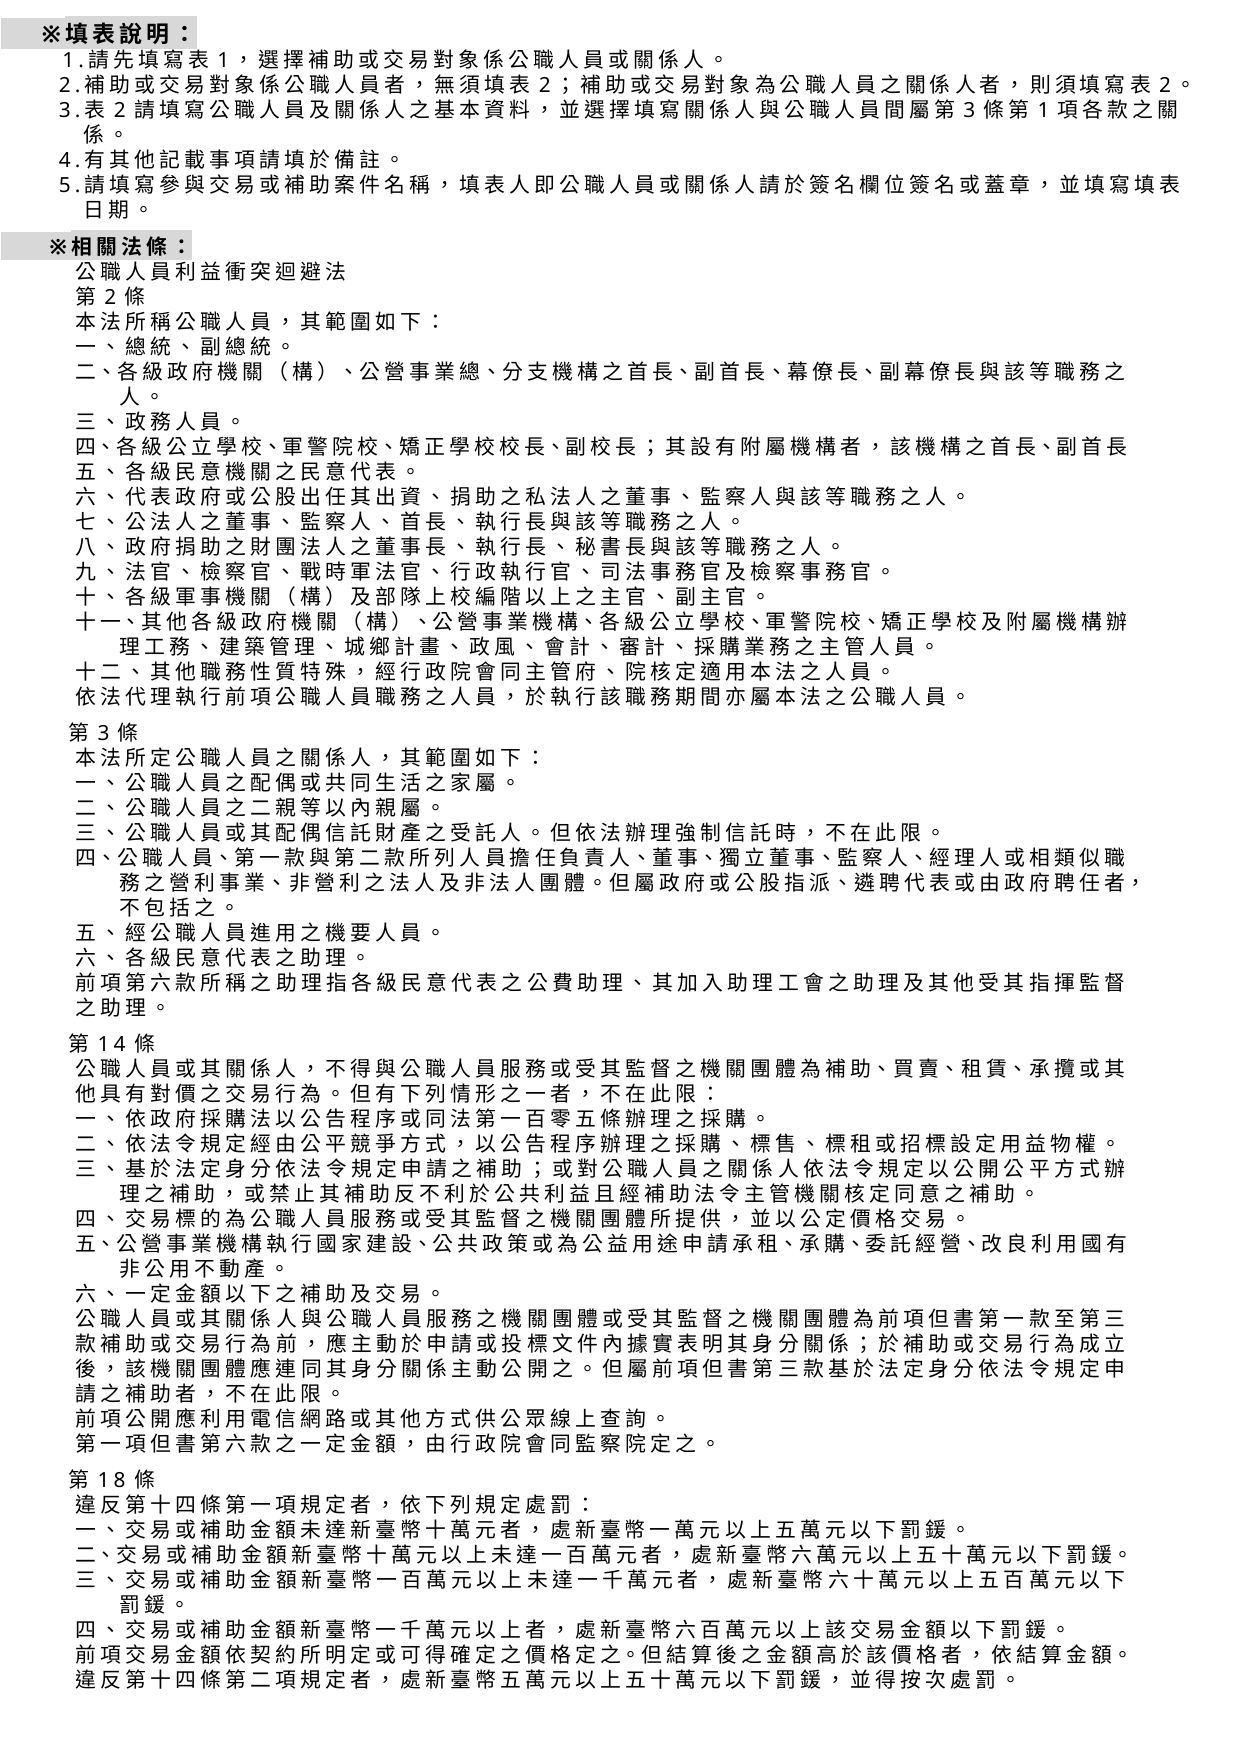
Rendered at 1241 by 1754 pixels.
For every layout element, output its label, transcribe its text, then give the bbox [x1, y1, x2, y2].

text 四、交易標的為公職人員服務或受其監督之機關團體所提供，並以公定價格交易。 [75, 1207, 1125, 1232]
text 公職人員利益衝突迴避法 [75, 259, 1125, 284]
text 違反第十四條第一項規定者，依下列規定處罰： [75, 1493, 1125, 1518]
text 二、依法令規定經由公平競爭方式，以公告程序辦理之採購、標售、標租或招標設定用益物權。 [75, 1132, 1125, 1157]
text 三、基於法定身分依法令規定申請之補助；或對公職人員之關係人依法令規定以公開公平方式辦理之補助，或禁止其補助反不利於公共利益且經補助法令主管機關核定同意之補助。 [75, 1157, 1125, 1207]
text 一、依政府採購法以公告程序或同法第一百零五條辦理之採購。 [75, 1107, 1125, 1132]
text 六、代表政府或公股出任其出資、捐助之私法人之董事、監察人與該等職務之人。 [75, 484, 1125, 509]
text ※相關法條： [1, 234, 1219, 259]
text 一、公職人員之配偶或共同生活之家屬。 [75, 770, 1125, 795]
text 4.有其他記載事項請填於備註。 [1, 148, 1219, 173]
text 違反第十四條第二項規定者，處新臺幣五萬元以上五十萬元以下罰鍰，並得按次處罰。 [75, 1668, 1125, 1693]
text 前項公開應利用電信網路或其他方式供公眾線上查詢。 [75, 1407, 1125, 1432]
text 二、各級政府機關（構）、公營事業總、分支機構之首長、副首長、幕僚長、副幕僚長與該等職務之人。 [75, 359, 1125, 409]
text 一、交易或補助金額未達新臺幣十萬元者，處新臺幣一萬元以上五萬元以下罰鍰。 [75, 1518, 1125, 1543]
text 二、公職人員之二親等以內親屬。 [75, 795, 1125, 820]
text 四、交易或補助金額新臺幣一千萬元以上者，處新臺幣六百萬元以上該交易金額以下罰鍰。 [75, 1618, 1125, 1643]
text 5.請填寫參與交易或補助案件名稱，填表人即公職人員或關係人請於簽名欄位簽名或蓋章，並填寫填表 日期。 [1, 173, 1219, 223]
text 1.請先填寫表1，選擇補助或交易對象係公職人員或關係人。 [1, 48, 1219, 73]
text 四、公職人員、第一款與第二款所列人員擔任負責人、董事、獨立董事、監察人、經理人或相類似職務之營利事業、非營利之法人及非法人團體。但屬政府或公股指派、遴聘代表或由政府聘任者，不包括之。 [75, 845, 1125, 920]
text 五、經公職人員進用之機要人員。 [75, 920, 1125, 945]
text 六、各級民意代表之助理。 [75, 945, 1125, 970]
text 十一、其他各級政府機關（構）、公營事業機構、各級公立學校、軍警院校、矯正學校及附屬機構辦理工務、建築管理、城鄉計畫、政風、會計、審計、採購業務之主管人員。 [75, 609, 1125, 659]
text 前項第六款所稱之助理指各級民意代表之公費助理、其加入助理工會之助理及其他受其指揮監督之助理。 [75, 970, 1125, 1020]
text 八、政府捐助之財團法人之董事長、執行長、秘書長與該等職務之人。 [75, 534, 1125, 559]
text 3.表2請填寫公職人員及關係人之基本資料，並選擇填寫關係人與公職人員間屬第3條第1項各款之關 係。 [1, 98, 1219, 148]
text 第14條 [1, 1032, 1219, 1057]
text 本法所定公職人員之關係人，其範圍如下： [75, 745, 1125, 770]
text 三、政務人員。 [75, 409, 1125, 434]
text 十、各級軍事機關（構）及部隊上校編階以上之主官、副主官。 [75, 584, 1125, 609]
text 十二、其他職務性質特殊，經行政院會同主管府、院核定適用本法之人員。 [75, 659, 1125, 684]
text 第一項但書第六款之一定金額，由行政院會同監察院定之。 [75, 1432, 1125, 1457]
text 依法代理執行前項公職人員職務之人員，於執行該職務期間亦屬本法之公職人員。 [75, 684, 1125, 709]
text ※填表說明： [1, 19, 1125, 48]
text 二、交易或補助金額新臺幣十萬元以上未達一百萬元者，處新臺幣六萬元以上五十萬元以下罰鍰。 [75, 1543, 1125, 1568]
text 三、交易或補助金額新臺幣一百萬元以上未達一千萬元者，處新臺幣六十萬元以上五百萬元以下罰鍰。 [75, 1568, 1125, 1618]
text 公職人員或其關係人，不得與公職人員服務或受其監督之機關團體為補助、買賣、租賃、承攬或其他具有對價之交易行為。但有下列情形之一者，不在此限： [75, 1057, 1125, 1107]
text 本法所稱公職人員，其範圍如下： [75, 309, 1125, 334]
text 四、各級公立學校、軍警院校、矯正學校校長、副校長；其設有附屬機構者，該機構之首長、副首長。 [75, 434, 1125, 459]
text 五、公營事業機構執行國家建設、公共政策或為公益用途申請承租、承購、委託經營、改良利用國有非公用不動產。 [75, 1232, 1125, 1282]
text 五、各級民意機關之民意代表。 [75, 459, 1125, 484]
text 一、總統、副總統。 [75, 334, 1125, 359]
text 三、公職人員或其配偶信託財產之受託人。但依法辦理強制信託時，不在此限。 [75, 820, 1125, 845]
text 公職人員或其關係人與公職人員服務之機關團體或受其監督之機關團體為前項但書第一款至第三款補助或交易行為前，應主動於申請或投標文件內據實表明其身分關係；於補助或交易行為成立後，該機關團體應連同其身分關係主動公開之。但屬前項但書第三款基於法定身分依法令規定申請之補助者，不在此限。 [75, 1307, 1125, 1407]
text 第3條 [1, 720, 1219, 745]
text 九、法官、檢察官、戰時軍法官、行政執行官、司法事務官及檢察事務官。 [75, 559, 1125, 584]
text 六、一定金額以下之補助及交易。 [75, 1282, 1125, 1307]
text 第2條 [75, 284, 1125, 309]
text 七、公法人之董事、監察人、首長、執行長與該等職務之人。 [75, 509, 1125, 534]
text 前項交易金額依契約所明定或可得確定之價格定之。但結算後之金額高於該價格者，依結算金額。 [75, 1643, 1125, 1668]
text 第18條 [1, 1468, 1219, 1493]
text 2.補助或交易對象係公職人員者，無須填表2；補助或交易對象為公職人員之關係人者，則須填寫表2。 [1, 73, 1219, 98]
